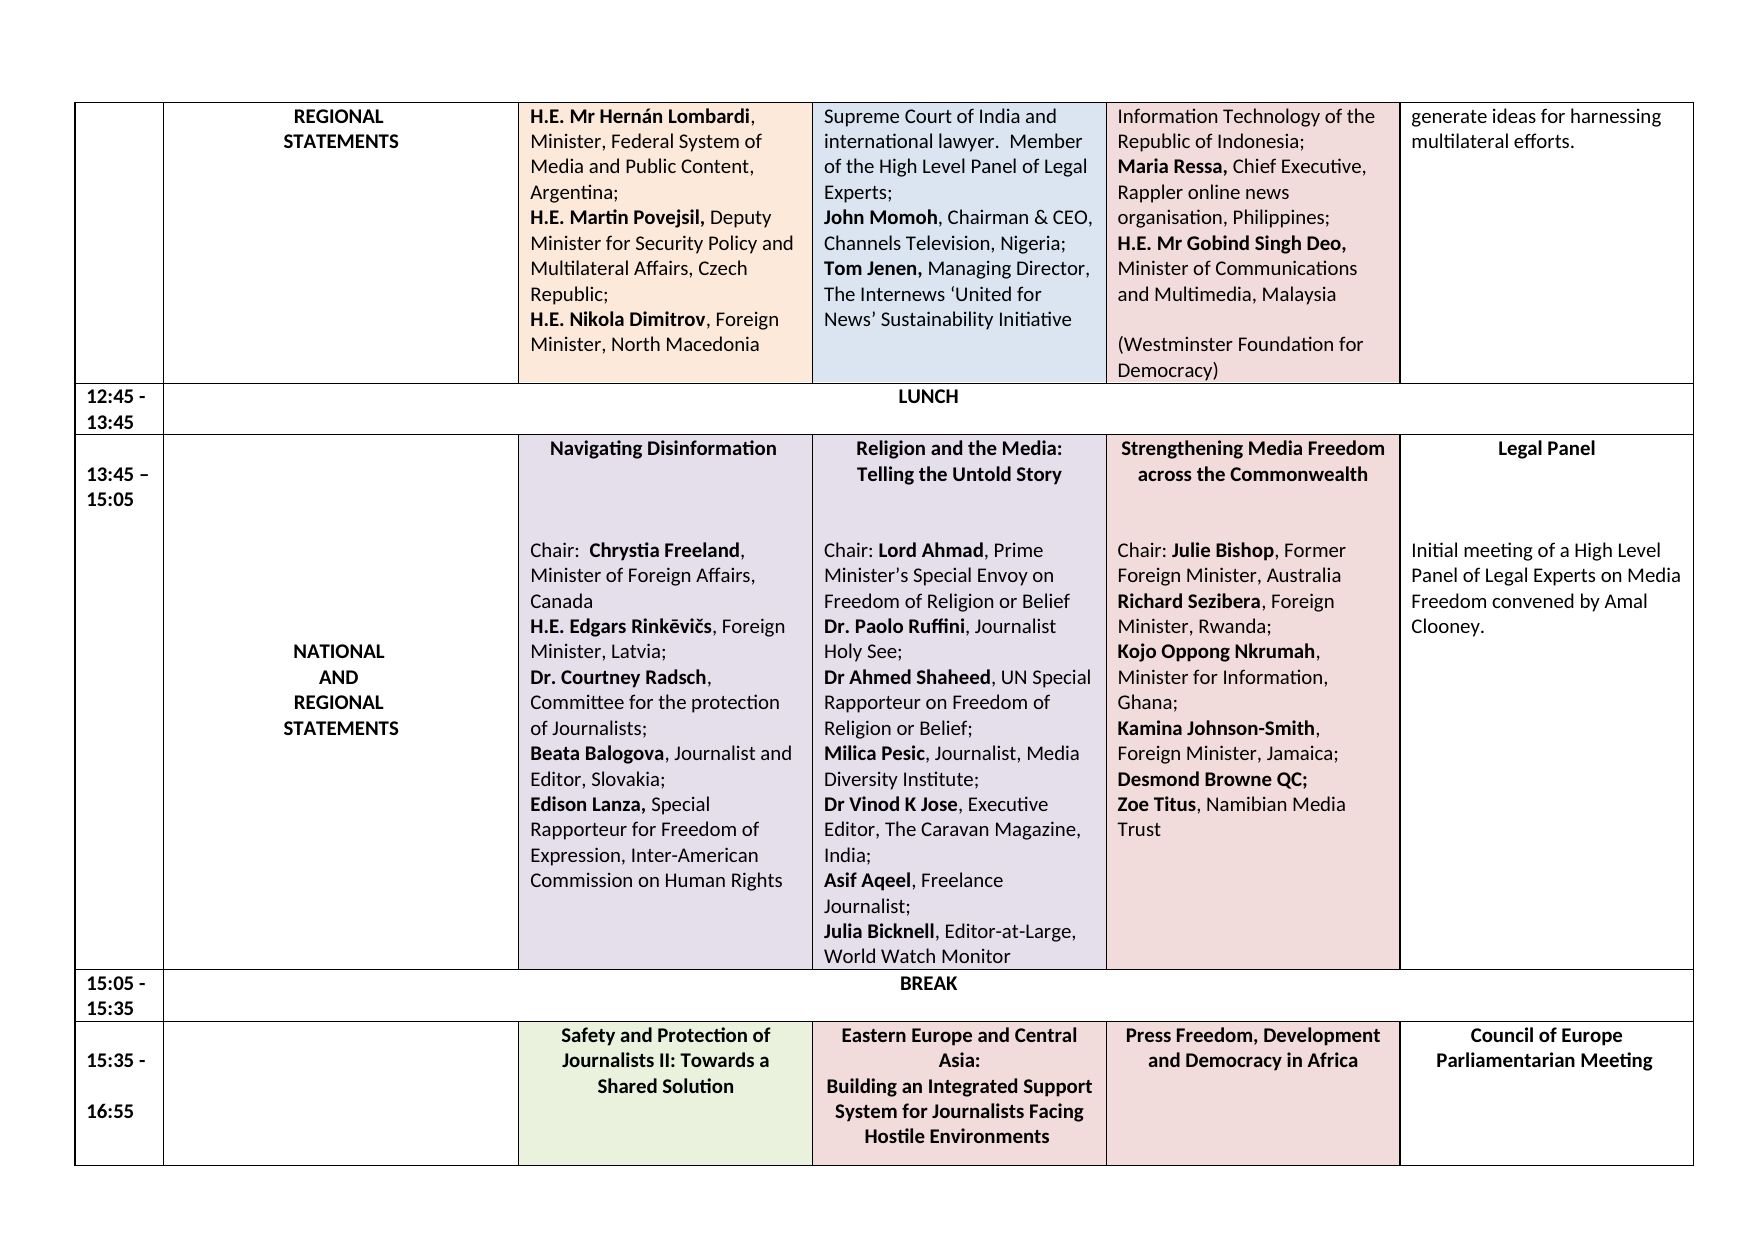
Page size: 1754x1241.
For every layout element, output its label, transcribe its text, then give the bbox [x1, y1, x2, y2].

table_cell Council of Europe Parliamentarian Meeting [1401, 1022, 1693, 1165]
table_cell [164, 1022, 518, 1165]
table_cell Safety and Protection of Journalists II: Towards a Shared Solution [519, 1022, 812, 1165]
table_cell 15:35 - 16:55 [76, 1022, 163, 1165]
table_cell 12:45 - 13:45 [76, 384, 163, 434]
table_cell Strengthening Media Freedom across the Commonwealth Chair: Julie Bishop, Former Foreign Minister, Australia Richard Sezibera, Foreign Minister, Rwanda; Kojo Oppong Nkrumah, Minister for Information, Ghana; Kamina Johnson-Smith, Foreign Minister, Jamaica; Desmond Browne QC; Zoe Titus, Namibian Media Trust [1107, 435, 1399, 969]
table_cell Legal Panel Initial meeting of a High Level Panel of Legal Experts on Media Freedom convened by Amal Clooney. [1401, 435, 1693, 969]
table_cell BREAK [164, 970, 1693, 1021]
table_cell 13:45 – 15:05 [76, 435, 163, 969]
table_cell Eastern Europe and Central Asia: Building an Integrated Support System for Journalists Facing Hostile Environments [813, 1022, 1106, 1165]
table_header Supreme Court of India and international lawyer. Member of the High Level Panel of Legal Experts; John Momoh, Chairman & CEO, Channels Television, Nigeria; Tom Jenen, Managing Director, The Internews ‘United for News’ Sustainability Initiative [813, 103, 1106, 382]
table_cell Religion and the Media: Telling the Untold Story Chair: Lord Ahmad, Prime Minister’s Special Envoy on Freedom of Religion or Belief Dr. Paolo Ruffini, Journalist Holy See; Dr Ahmed Shaheed, UN Special Rapporteur on Freedom of Religion or Belief; Milica Pesic, Journalist, Media Diversity Institute; Dr Vinod K Jose, Executive Editor, The Caravan Magazine, India; Asif Aqeel, Freelance Journalist; Julia Bicknell, Editor-at-Large, World Watch Monitor [813, 435, 1106, 969]
table_header REGIONAL STATEMENTS [164, 103, 518, 382]
table_cell LUNCH [164, 384, 1693, 434]
table_header H.E. Mr Hernán Lombardi, Minister, Federal System of Media and Public Content, Argentina; H.E. Martin Povejsil, Deputy Minister for Security Policy and Multilateral Affairs, Czech Republic; H.E. Nikola Dimitrov, Foreign Minister, North Macedonia [519, 103, 812, 382]
table_cell Navigating Disinformation Chair: Chrystia Freeland, Minister of Foreign Affairs, Canada H.E. Edgars Rinkēvičs, Foreign Minister, Latvia; Dr. Courtney Radsch, Committee for the protection of Journalists; Beata Balogova, Journalist and Editor, Slovakia; Edison Lanza, Special Rapporteur for Freedom of Expression, Inter-American Commission on Human Rights [519, 435, 812, 969]
table_header generate ideas for harnessing multilateral efforts. [1401, 103, 1693, 382]
table_cell 15:05 - 15:35 [76, 970, 163, 1021]
table_cell NATIONAL AND REGIONAL STATEMENTS [164, 435, 518, 969]
table_cell Press Freedom, Development and Democracy in Africa [1107, 1022, 1399, 1165]
table_header [76, 103, 163, 382]
table_header Information Technology of the Republic of Indonesia; Maria Ressa, Chief Executive, Rappler online news organisation, Philippines; H.E. Mr Gobind Singh Deo, Minister of Communications and Multimedia, Malaysia (Westminster Foundation for Democracy) [1107, 103, 1399, 382]
